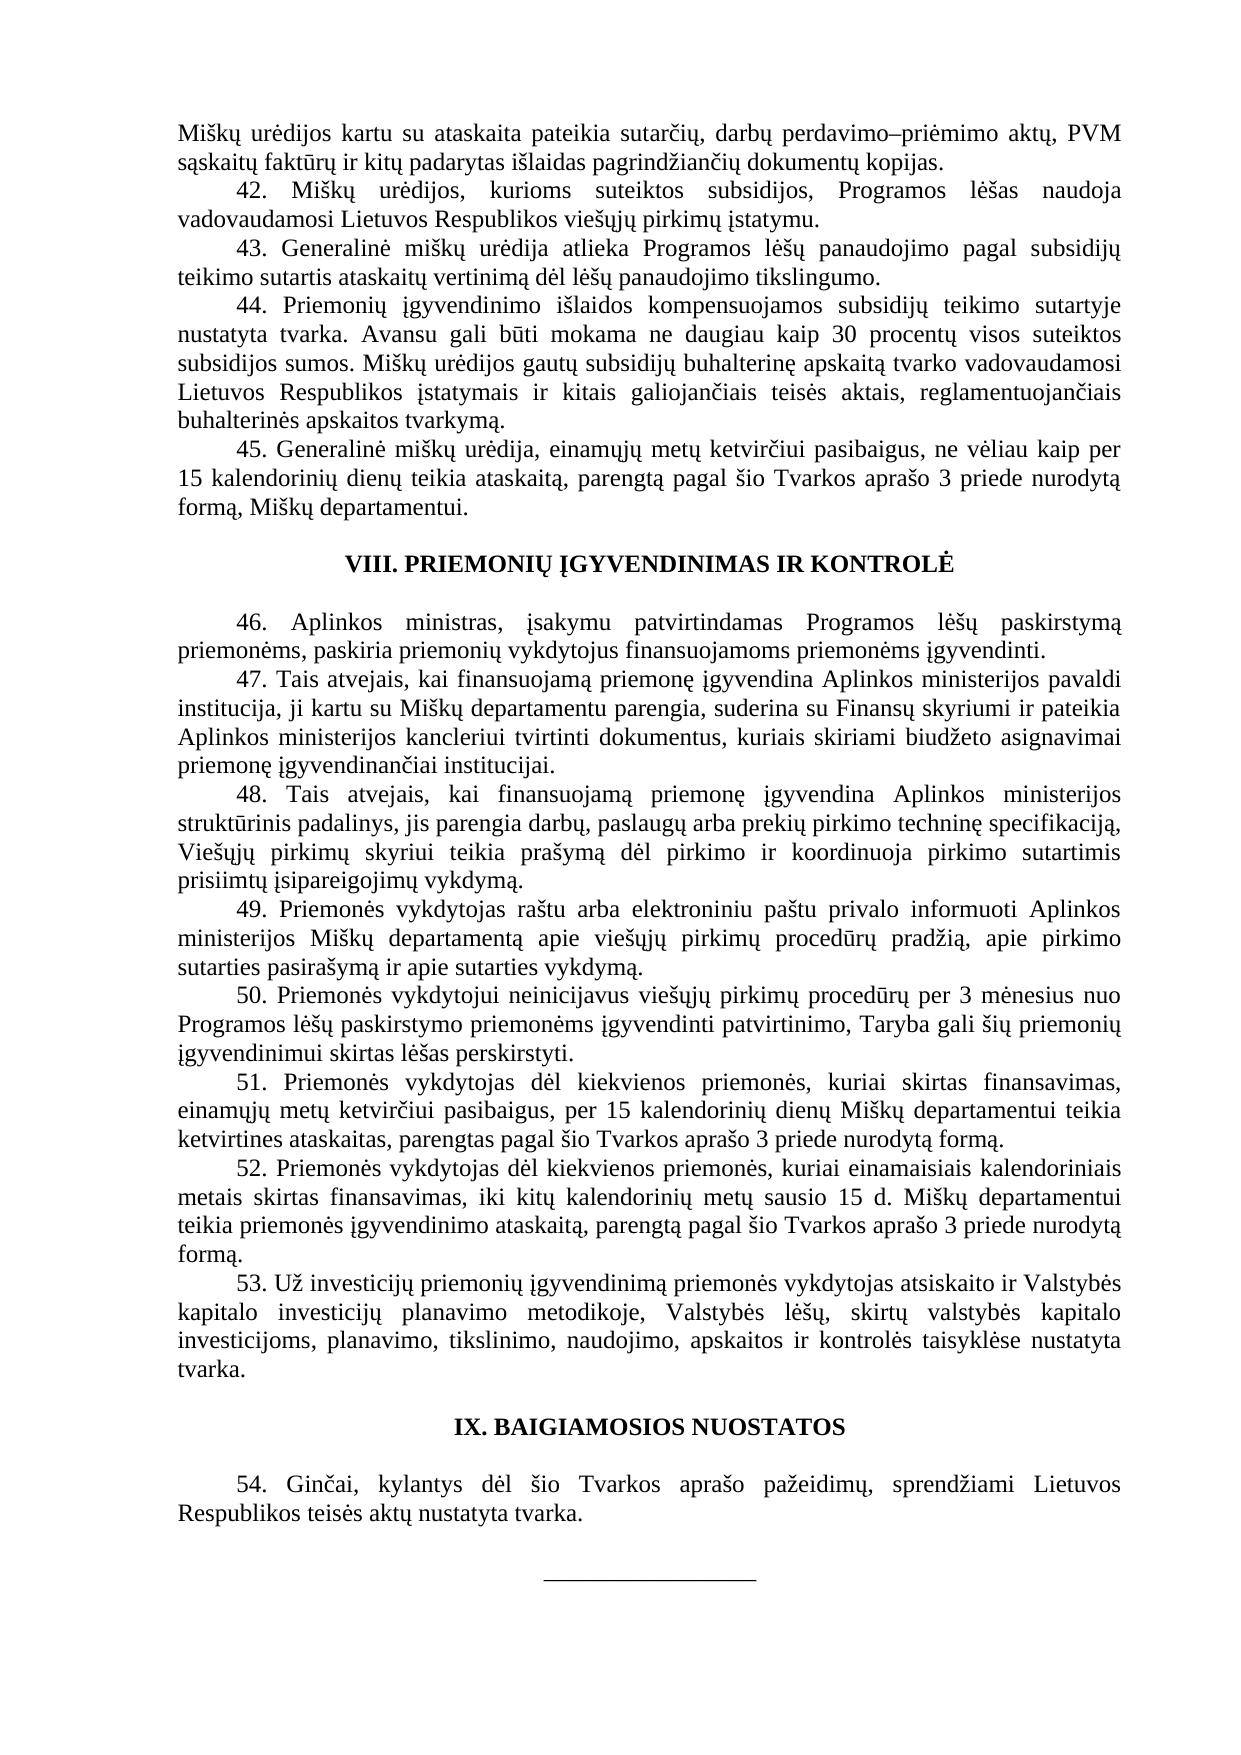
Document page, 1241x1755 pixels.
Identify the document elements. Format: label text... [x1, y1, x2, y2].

text 44. Priemonių įgyvendinimo išlaidos kompensuojamos subsidijų teikimo sutartyje nustatyta tvarka. Avansu gali būti mokama ne daugiau kaip 30 procentų visos suteiktos subsidijos sumos. Miškų urėdijos gautų subsidijų buhalterinę apskaitą tvarko vadovaudamosi Lietuvos Respublikos įstatymais ir kitais galiojančiais teisės aktais, reglamentuojančiais buhalterinės apskaitos tvarkymą. [177, 291, 1122, 434]
text IX. BAIGIAMOSIOS NUOSTATOS [177, 1412, 1122, 1441]
text 52. Priemonės vykdytojas dėl kiekvienos priemonės, kuriai einamaisiais kalendoriniais metais skirtas finansavimas, iki kitų kalendorinių metų sausio 15 d. Miškų departamentui teikia priemonės įgyvendinimo ataskaitą, parengtą pagal šio Tvarkos aprašo 3 priede nurodytą formą. [177, 1153, 1122, 1268]
text 47. Tais atvejais, kai finansuojamą priemonę įgyvendina Aplinkos ministerijos pavaldi institucija, ji kartu su Miškų departamentu parengia, suderina su Finansų skyriumi ir pateikia Aplinkos ministerijos kancleriui tvirtinti dokumentus, kuriais skiriami biudžeto asignavimai priemonę įgyvendinančiai institucijai. [177, 664, 1122, 779]
text 49. Priemonės vykdytojas raštu arba elektroniniu paštu privalo informuoti Aplinkos ministerijos Miškų departamentą apie viešųjų pirkimų procedūrų pradžią, apie pirkimo sutarties pasirašymą ir apie sutarties vykdymą. [177, 894, 1122, 981]
text 54. Ginčai, kylantys dėl šio Tvarkos aprašo pažeidimų, sprendžiami Lietuvos Respublikos teisės aktų nustatyta tvarka. [177, 1469, 1122, 1527]
text _________________ [177, 1556, 1122, 1584]
text 43. Generalinė miškų urėdija atlieka Programos lėšų panaudojimo pagal subsidijų teikimo sutartis ataskaitų vertinimą dėl lėšų panaudojimo tikslingumo. [177, 233, 1122, 291]
text 45. Generalinė miškų urėdija, einamųjų metų ketvirčiui pasibaigus, ne vėliau kaip per 15 kalendorinių dienų teikia ataskaitą, parengtą pagal šio Tvarkos aprašo 3 priede nurodytą formą, Miškų departamentui. [177, 434, 1122, 521]
text 48. Tais atvejais, kai finansuojamą priemonę įgyvendina Aplinkos ministerijos struktūrinis padalinys, jis parengia darbų, paslaugų arba prekių pirkimo techninę specifikaciją, Viešųjų pirkimų skyriui teikia prašymą dėl pirkimo ir koordinuoja pirkimo sutartimis prisiimtų įsipareigojimų vykdymą. [177, 779, 1122, 894]
text 50. Priemonės vykdytojui neinicijavus viešųjų pirkimų procedūrų per 3 mėnesius nuo Programos lėšų paskirstymo priemonėms įgyvendinti patvirtinimo, Taryba gali šių priemonių įgyvendinimui skirtas lėšas perskirstyti. [177, 981, 1122, 1067]
text 42. Miškų urėdijos, kurioms suteiktos subsidijos, Programos lėšas naudoja vadovaudamosi Lietuvos Respublikos viešųjų pirkimų įstatymu. [177, 176, 1122, 233]
text 53. Už investicijų priemonių įgyvendinimą priemonės vykdytojas atsiskaito ir Valstybės kapitalo investicijų planavimo metodikoje, Valstybės lėšų, skirtų valstybės kapitalo investicijoms, planavimo, tikslinimo, naudojimo, apskaitos ir kontrolės taisyklėse nustatyta tvarka. [177, 1268, 1122, 1383]
text 51. Priemonės vykdytojas dėl kiekvienos priemonės, kuriai skirtas finansavimas, einamųjų metų ketvirčiui pasibaigus, per 15 kalendorinių dienų Miškų departamentui teikia ketvirtines ataskaitas, parengtas pagal šio Tvarkos aprašo 3 priede nurodytą formą. [177, 1067, 1122, 1153]
text VIII. PRIEMONIŲ ĮGYVENDINIMAS IR KONTROLĖ [177, 549, 1122, 578]
text 46. Aplinkos ministras, įsakymu patvirtindamas Programos lėšų paskirstymą priemonėms, paskiria priemonių vykdytojus finansuojamoms priemonėms įgyvendinti. [177, 607, 1122, 664]
text Miškų urėdijos kartu su ataskaita pateikia sutarčių, darbų perdavimo–priėmimo aktų, PVM sąskaitų faktūrų ir kitų padarytas išlaidas pagrindžiančių dokumentų kopijas. [177, 118, 1122, 176]
